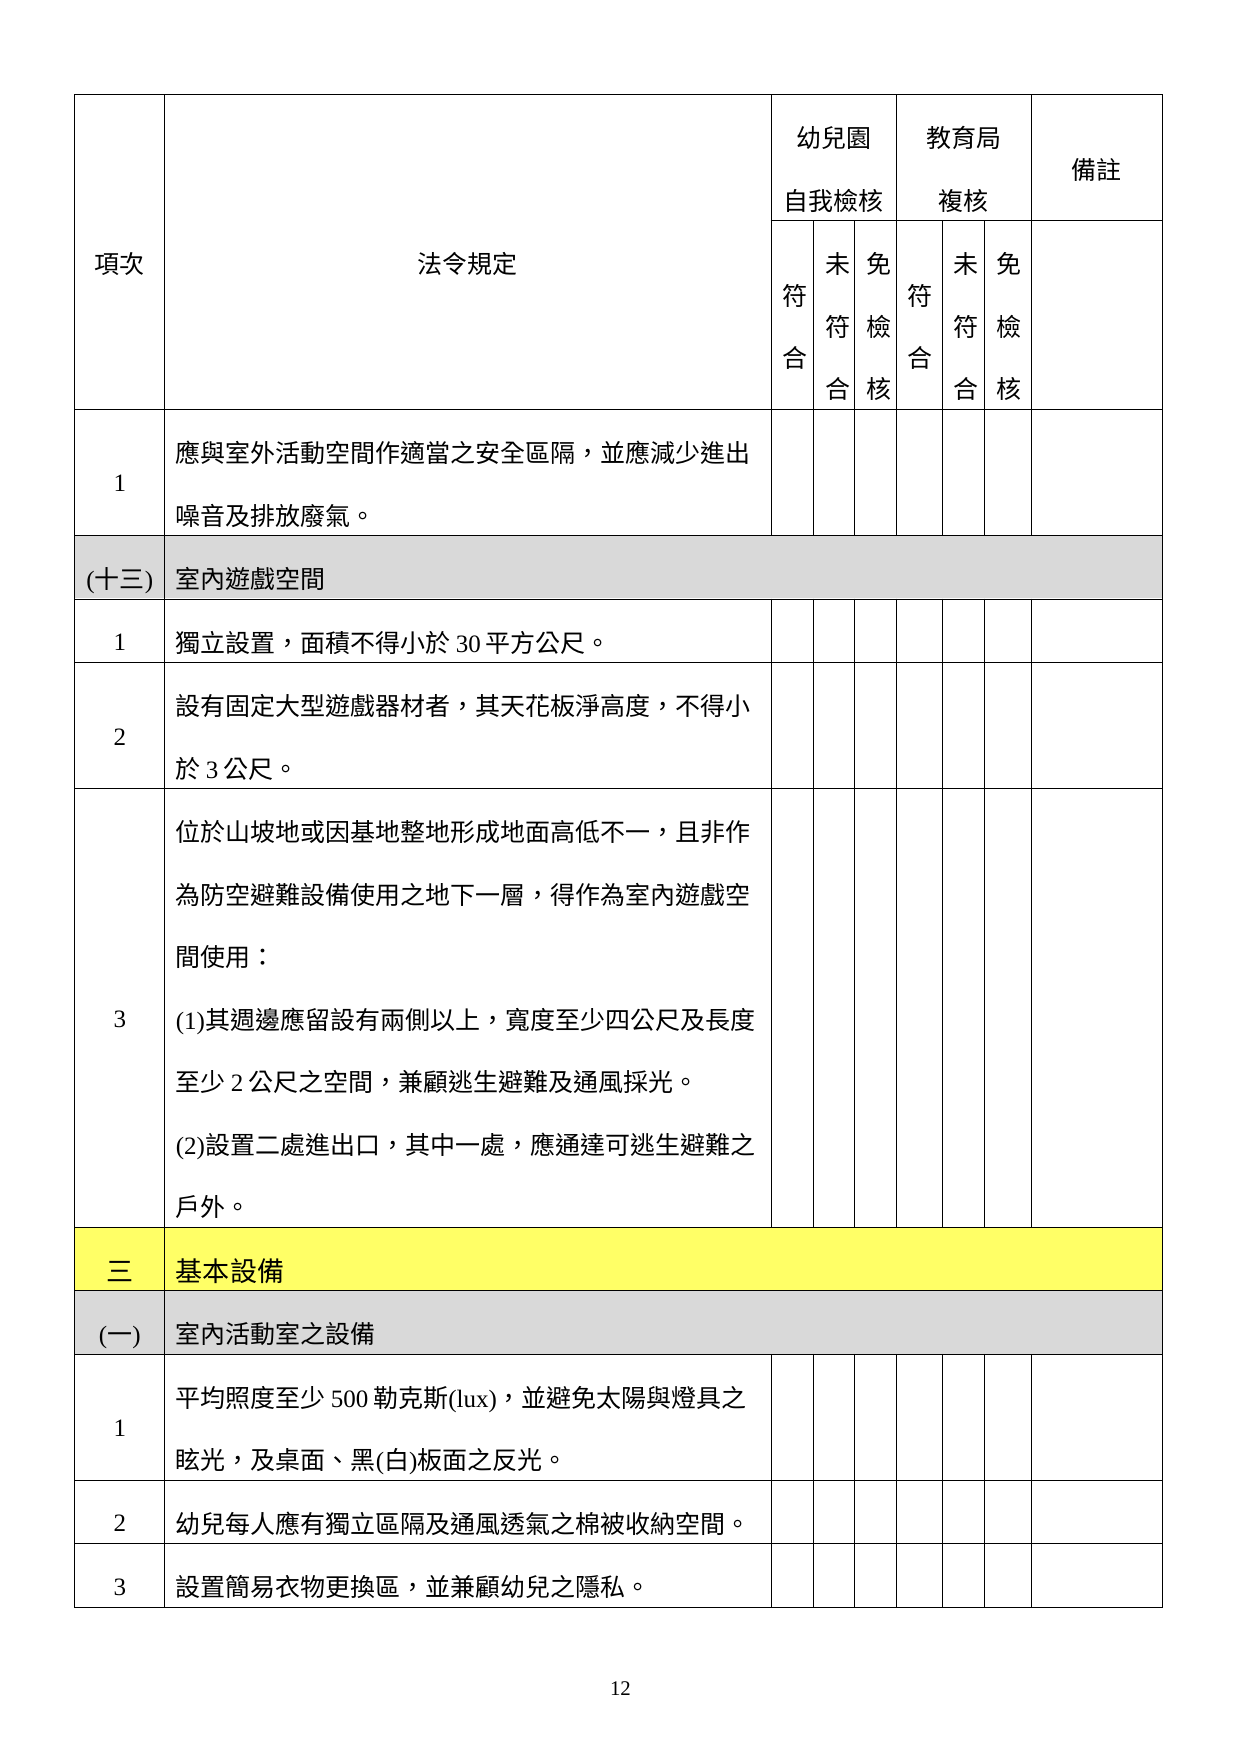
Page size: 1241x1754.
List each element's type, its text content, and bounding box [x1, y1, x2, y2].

table_cell [943, 1544, 984, 1607]
table_cell 應與室外活動空間作適當之安全區隔，並應減少進出噪音及排放廢氣。 [760, 410, 771, 535]
table_cell [855, 1481, 896, 1543]
table_cell [772, 1544, 813, 1607]
table_cell [855, 600, 896, 662]
table_cell 獨立設置，面積不得小於30平方公尺。 [165, 600, 176, 662]
table_cell 符合 [772, 221, 813, 409]
table_cell 位於山坡地或因基地整地形成地面高低不一，且非作為防空避難設備使用之地下一層，得作為室內遊戲空間使用： (1)其週邊應留設有兩側以上，寬度至少四公尺及長度至少2公尺之空間，兼顧逃生避難及通風採光。 (2)設置二處進出口，其中一處，應通達可逃生避難之戶外。 [165, 789, 176, 1227]
table_cell [772, 1481, 813, 1543]
table_header 法令規定 [165, 95, 771, 409]
table_cell [943, 1355, 984, 1480]
table_cell [897, 1481, 942, 1543]
table_cell 基本設備 [165, 1228, 1162, 1290]
table_cell 應與室外活動空間作適當之安全區隔，並應減少進出噪音及排放廢氣。 [165, 410, 176, 535]
table_cell [1032, 410, 1162, 535]
table_cell [943, 600, 984, 662]
table_cell [943, 789, 984, 1227]
table_cell [772, 410, 813, 535]
table_cell [985, 789, 1031, 1227]
table_cell [943, 663, 984, 788]
table_cell [897, 600, 942, 662]
table_cell 獨立設置，面積不得小於30平方公尺。 [760, 600, 771, 662]
table_cell [897, 663, 942, 788]
table_cell 位於山坡地或因基地整地形成地面高低不一，且非作為防空避難設備使用之地下一層，得作為室內遊戲空間使用： (1)其週邊應留設有兩側以上，寬度至少四公尺及長度至少2公尺之空間，兼顧逃生避難及通風採光。 (2)設置二處進出口，其中一處，應通達可逃生避難之戶外。 [760, 789, 771, 1227]
table_cell 3 [75, 789, 164, 1227]
table_cell 未符合 [814, 221, 854, 409]
table_cell [772, 1355, 813, 1480]
table_cell [855, 789, 896, 1227]
table_cell 免檢核 [985, 221, 1031, 409]
table_cell 2 [75, 663, 164, 788]
table_cell [772, 663, 813, 788]
table_cell 三 [75, 1228, 164, 1290]
table_cell [814, 600, 854, 662]
table_cell [1032, 1544, 1162, 1607]
table_cell [814, 1355, 854, 1480]
table_cell 設置簡易衣物更換區，並兼顧幼兒之隱私。 [165, 1544, 771, 1607]
table_cell [897, 1544, 942, 1607]
table_cell [814, 663, 854, 788]
table_cell [943, 410, 984, 535]
table_header 教育局 複核 [897, 95, 1031, 220]
table_header 項次 [75, 95, 164, 409]
table_cell 設有固定大型遊戲器材者，其天花板淨高度，不得小於3公尺。 [165, 663, 176, 788]
table_cell [985, 410, 1031, 535]
table_cell [1032, 221, 1162, 409]
table_cell 1 [75, 600, 164, 662]
table_header 備註 [1032, 95, 1162, 220]
table_cell 符合 [897, 221, 942, 409]
table_cell [814, 1544, 854, 1607]
table_cell 2 [75, 1481, 164, 1543]
table_cell 3 [75, 1544, 164, 1607]
table_header 幼兒園 自我檢核 [772, 95, 896, 220]
table_cell [814, 410, 854, 535]
table_cell [943, 1481, 984, 1543]
table_cell [855, 410, 896, 535]
table_cell [985, 663, 1031, 788]
table_cell 未符合 [943, 221, 984, 409]
table_cell [855, 1544, 896, 1607]
table_cell (十三) [75, 536, 164, 598]
table_cell 1 [75, 410, 164, 535]
table_cell 1 [75, 1355, 164, 1480]
table_cell [1032, 789, 1162, 1227]
table_cell 平均照度至少500勒克斯(lux)，並避免太陽與燈具之眩光，及桌面、黑(白)板面之反光。 [165, 1355, 771, 1480]
table_cell [985, 1355, 1031, 1480]
table_cell [1032, 600, 1162, 662]
table_cell [814, 789, 854, 1227]
table_cell [855, 1355, 896, 1480]
table_cell [814, 1481, 854, 1543]
table_cell [855, 663, 896, 788]
table_cell [985, 1481, 1031, 1543]
table_cell [897, 1355, 942, 1480]
table_cell [985, 600, 1031, 662]
table_cell 免檢核 [855, 221, 896, 409]
table_cell [897, 410, 942, 535]
table_cell (一) [75, 1291, 164, 1354]
table_cell [772, 600, 813, 662]
table_cell 室內活動室之設備 [165, 1291, 1162, 1354]
table_cell 室內遊戲空間 [165, 536, 1162, 598]
table_cell 設有固定大型遊戲器材者，其天花板淨高度，不得小於3公尺。 [760, 663, 771, 788]
table_cell 幼兒每人應有獨立區隔及通風透氣之棉被收納空間。 [165, 1481, 771, 1543]
table_cell [1032, 1481, 1162, 1543]
table_cell [985, 1544, 1031, 1607]
table_cell [1032, 663, 1162, 788]
table_cell [772, 789, 813, 1227]
table_cell [897, 789, 942, 1227]
table_cell [1032, 1355, 1162, 1480]
